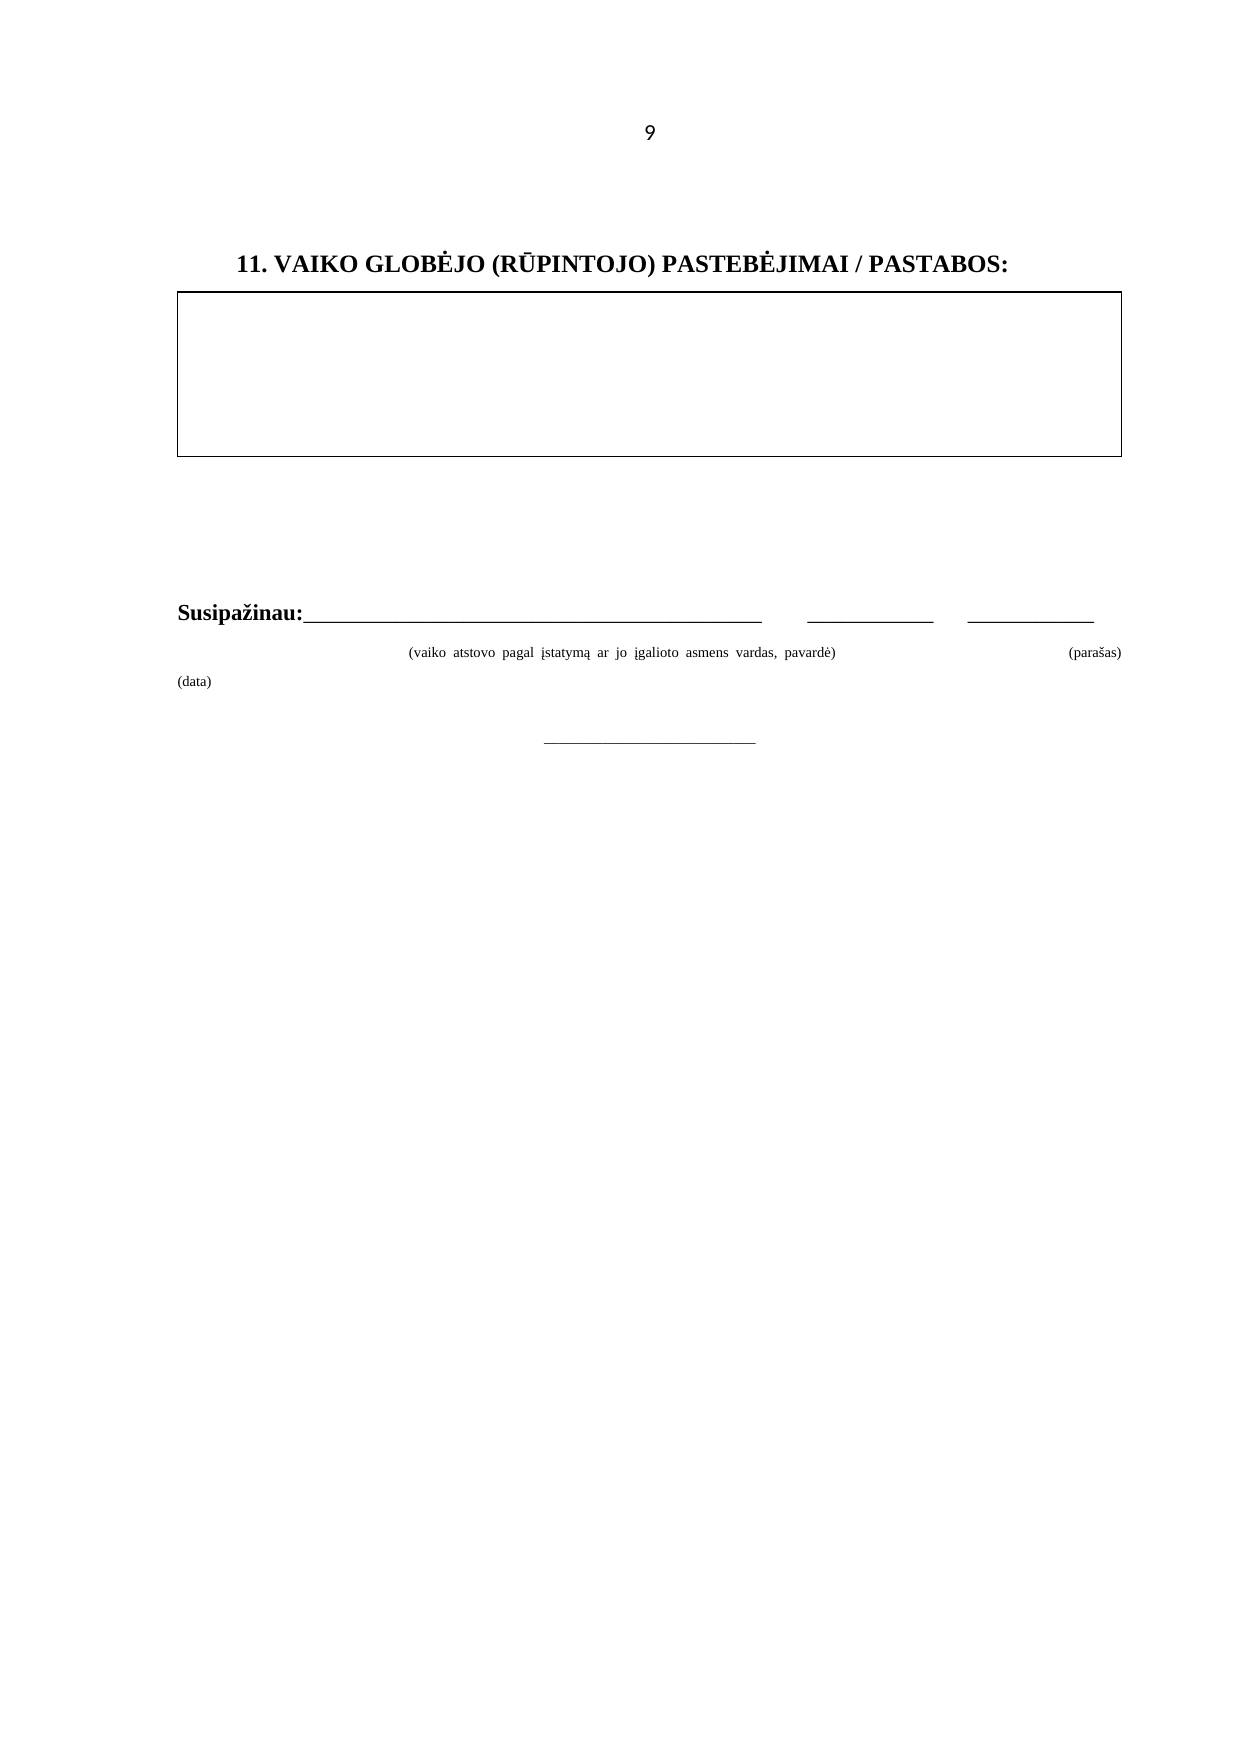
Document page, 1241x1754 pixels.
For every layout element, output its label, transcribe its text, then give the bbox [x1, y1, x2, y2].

text (vaiko atstovo pagal įstatymą ar jo įgalioto asmens vardas, pavardė) (parašas) (data) [177, 644, 1122, 699]
text _____________________________ [177, 729, 1122, 756]
table_header [178, 293, 1121, 456]
text Susipažinau:________________________________________ ___________ ___________ [177, 599, 1122, 626]
text 11. VAIKO GLOBĖJO (RŪPINTOJO) PASTEBĖJIMAI / PASTABOS: [177, 249, 1122, 277]
